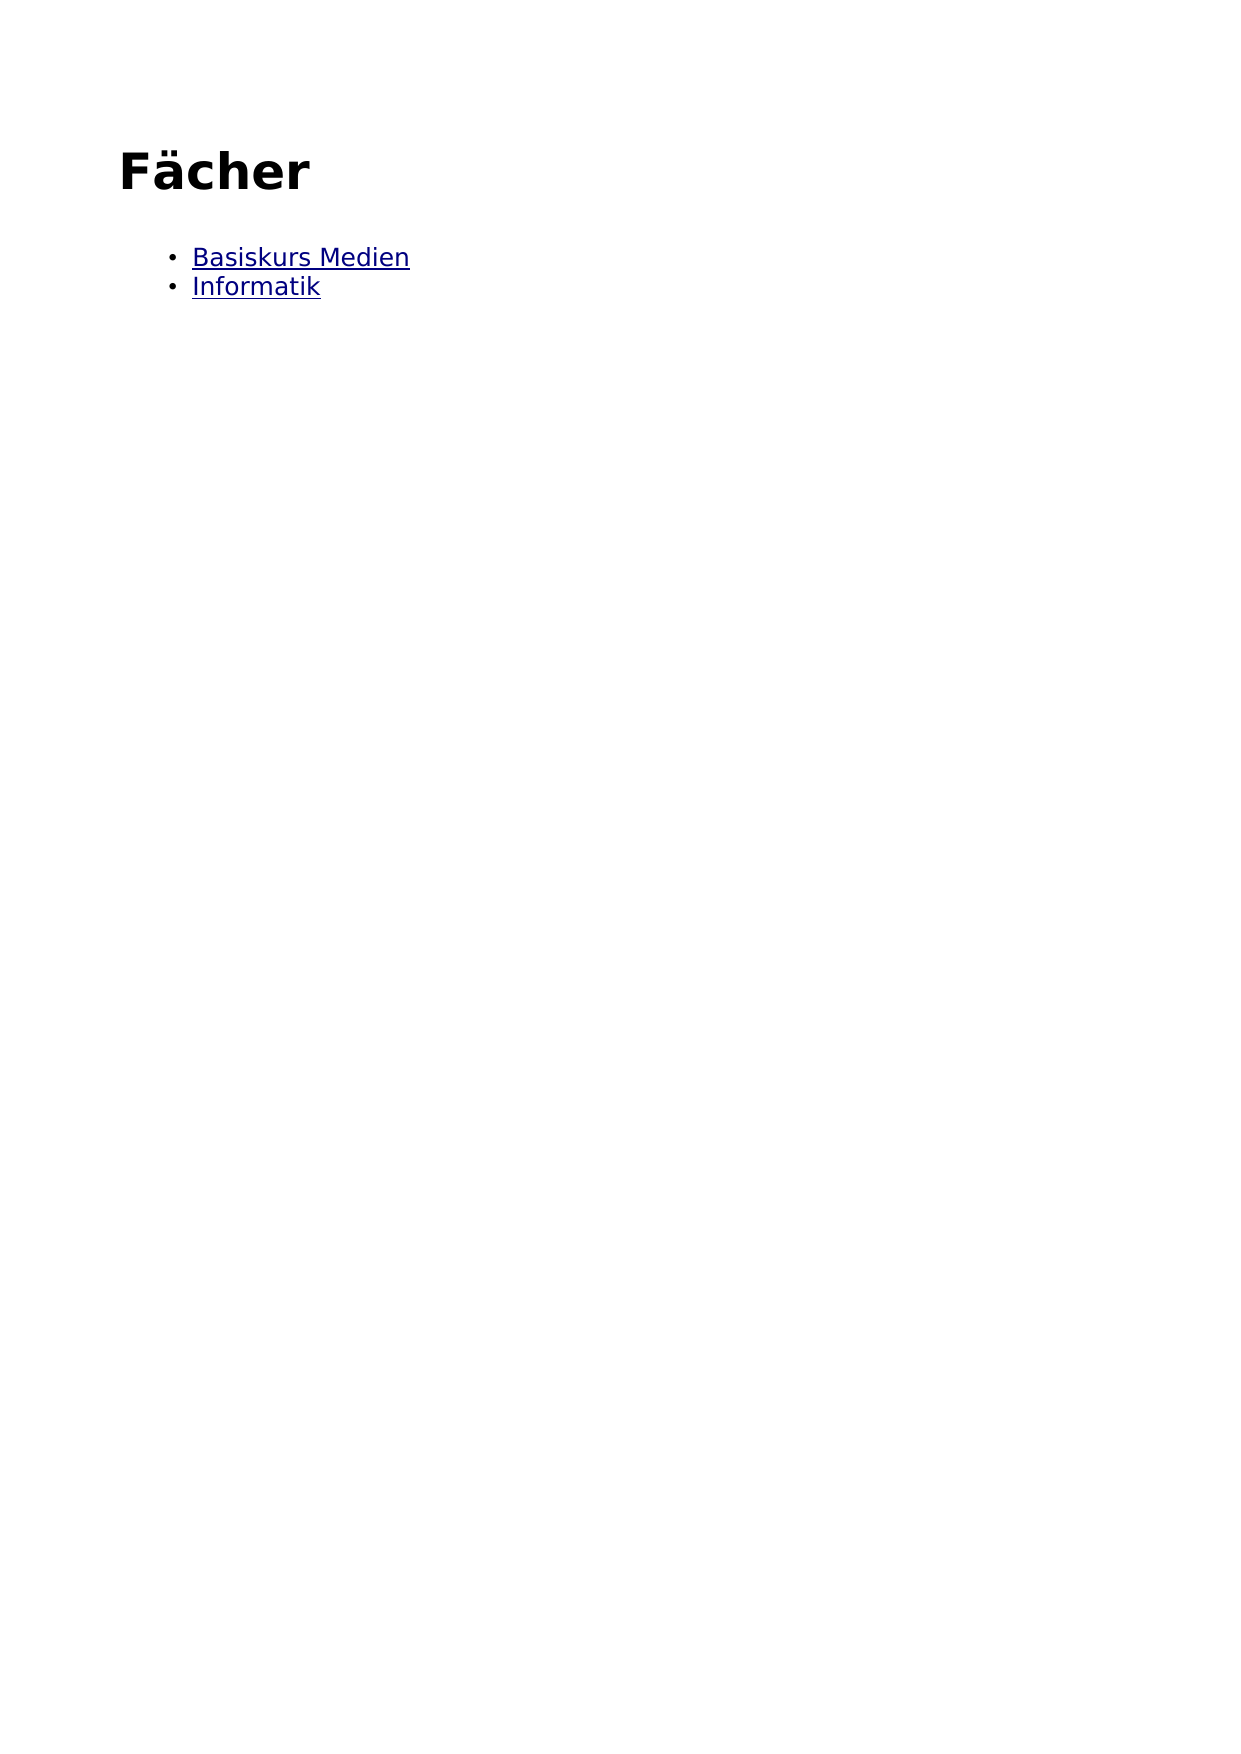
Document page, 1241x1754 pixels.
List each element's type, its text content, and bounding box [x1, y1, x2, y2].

subtitle Fächer [118, 143, 1122, 201]
list Basiskurs Medien [177, 243, 1122, 272]
list Informatik [177, 272, 1122, 302]
